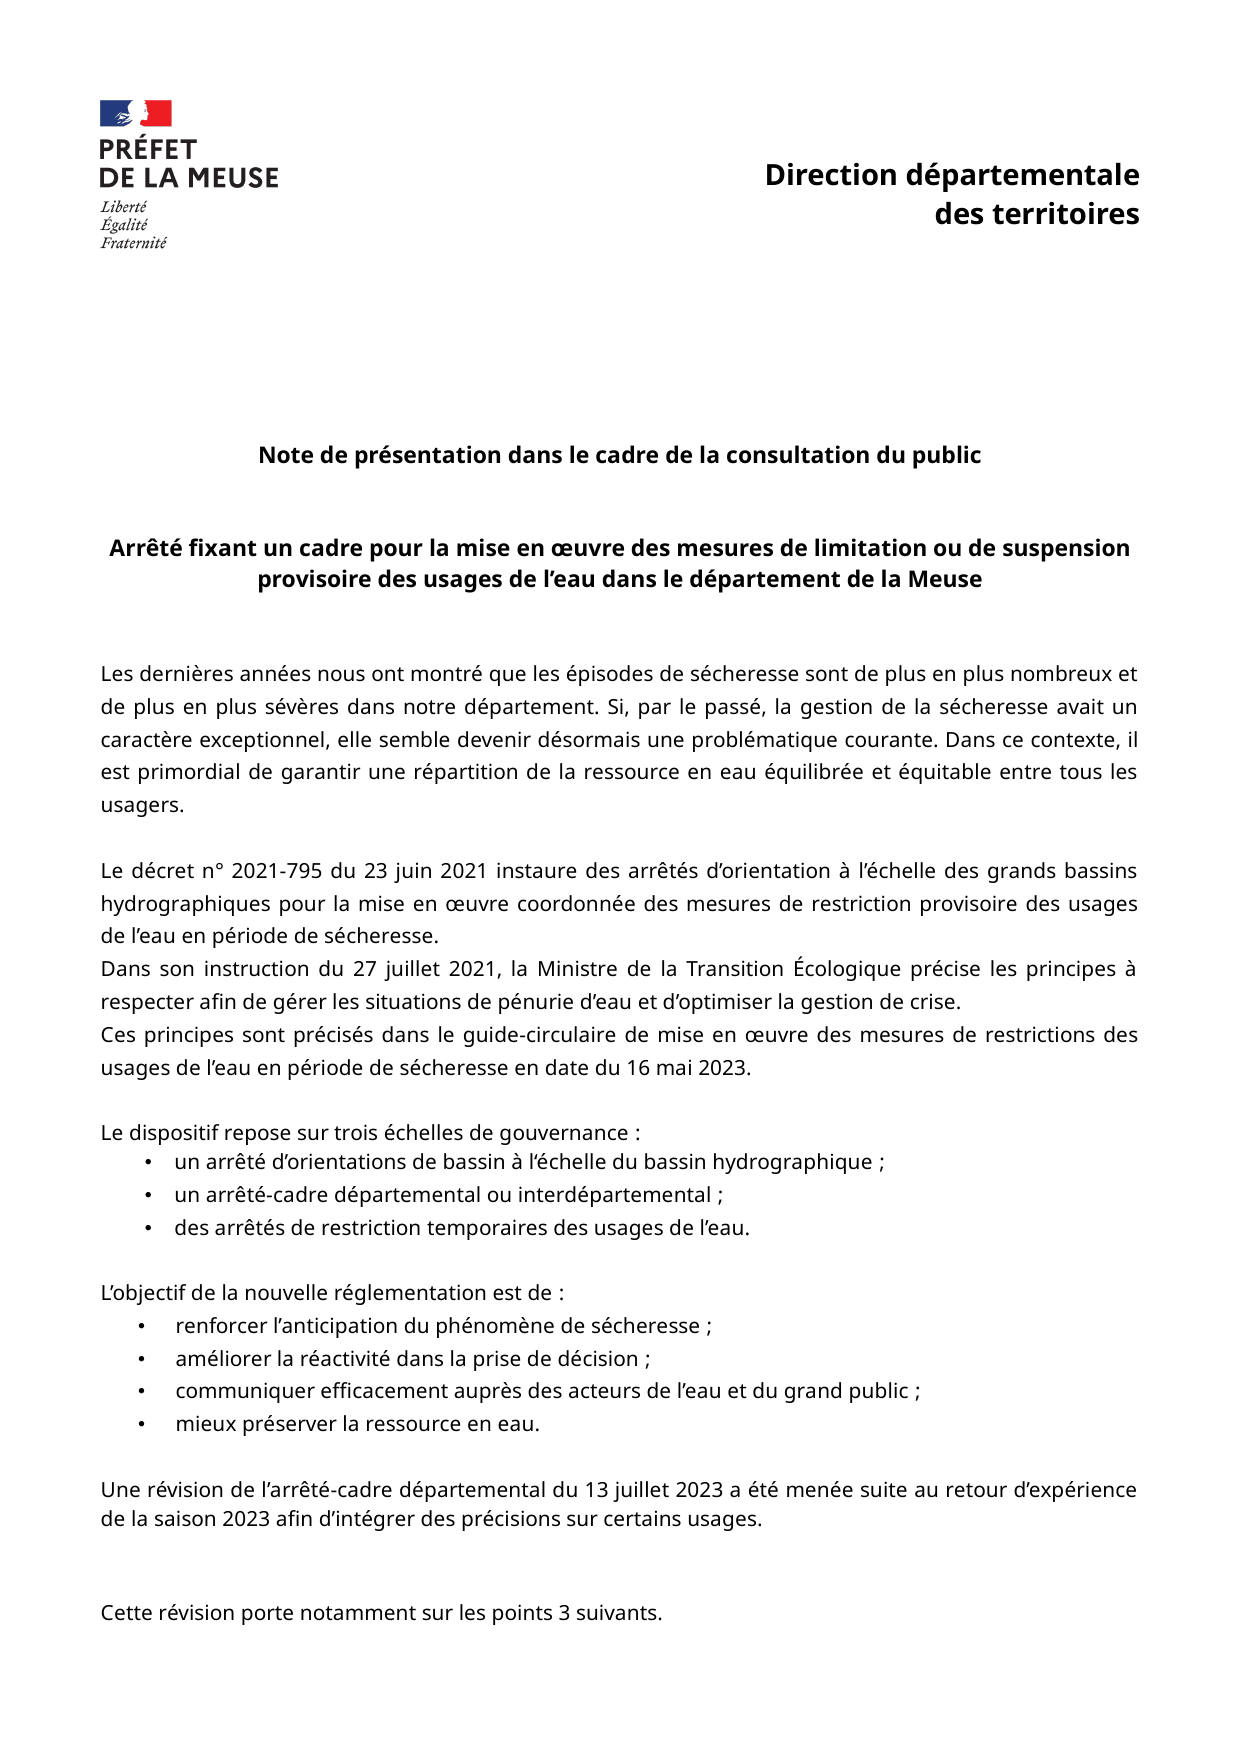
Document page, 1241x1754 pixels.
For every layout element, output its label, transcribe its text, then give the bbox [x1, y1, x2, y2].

text Le décret n° 2021-795 du 23 juin 2021 instaure des arrêtés d’orientation à l’échelle des grands bassins hydrographiques pour la mise en œuvre coordonnée des mesures de restriction provisoire des usages de l’eau en période de sécheresse. [100, 856, 1140, 950]
list des arrêtés de restriction temporaires des usages de l’eau. [144, 1212, 1140, 1241]
table_header [621, 332, 1139, 406]
text Ces principes sont précisés dans le guide-circulaire de mise en œuvre des mesures de restrictions des usages de l’eau en période de sécheresse en date du 16 mai 2023. [100, 1020, 1140, 1081]
text Une révision de l’arrêté-cadre départemental du 13 juillet 2023 a été menée suite au retour d’expérience de la saison 2023 afin d’intégrer des précisions sur certains usages. [100, 1475, 1140, 1532]
list un arrêté d’orientations de bassin à l‘échelle du bassin hydrographique ; [144, 1147, 1140, 1175]
list un arrêté-cadre départemental ou interdépartemental ; [144, 1179, 1140, 1208]
text Dans son instruction du 27 juillet 2021, la Ministre de la Transition Écologique précise les principes à respecter afin de gérer les situations de pénurie d’eau et d’optimiser la gestion de crise. [100, 954, 1140, 1016]
text Arrêté fixant un cadre pour la mise en œuvre des mesures de limitation ou de suspension provisoire des usages de l’eau dans le département de la Meuse [100, 532, 1140, 594]
list mieux préserver la ressource en eau. [138, 1409, 1140, 1438]
text Note de présentation dans le cadre de la consultation du public [100, 439, 1140, 470]
list renforcer l’anticipation du phénomène de sécheresse ; [138, 1311, 1140, 1339]
table_header [100, 332, 621, 406]
text Le dispositif repose sur trois échelles de gouvernance : [100, 1118, 1140, 1147]
text L’objectif de la nouvelle réglementation est de : [100, 1278, 1140, 1307]
text Les dernières années nous ont montré que les épisodes de sécheresse sont de plus en plus nombreux et de plus en plus sévères dans notre département. Si, par le passé, la gestion de la sécheresse avait un caractère exceptionnel, elle semble devenir désormais une problématique courante. Dans ce contexte, il est primordial de garantir une répartition de la ressource en eau équilibrée et équitable entre tous les usagers. [100, 659, 1140, 819]
text Cette révision porte notamment sur les points 3 suivants. [100, 1598, 1140, 1626]
list communiquer efficacement auprès des acteurs de l’eau et du grand public ; [138, 1376, 1140, 1405]
list améliorer la réactivité dans la prise de décision ; [138, 1344, 1140, 1372]
